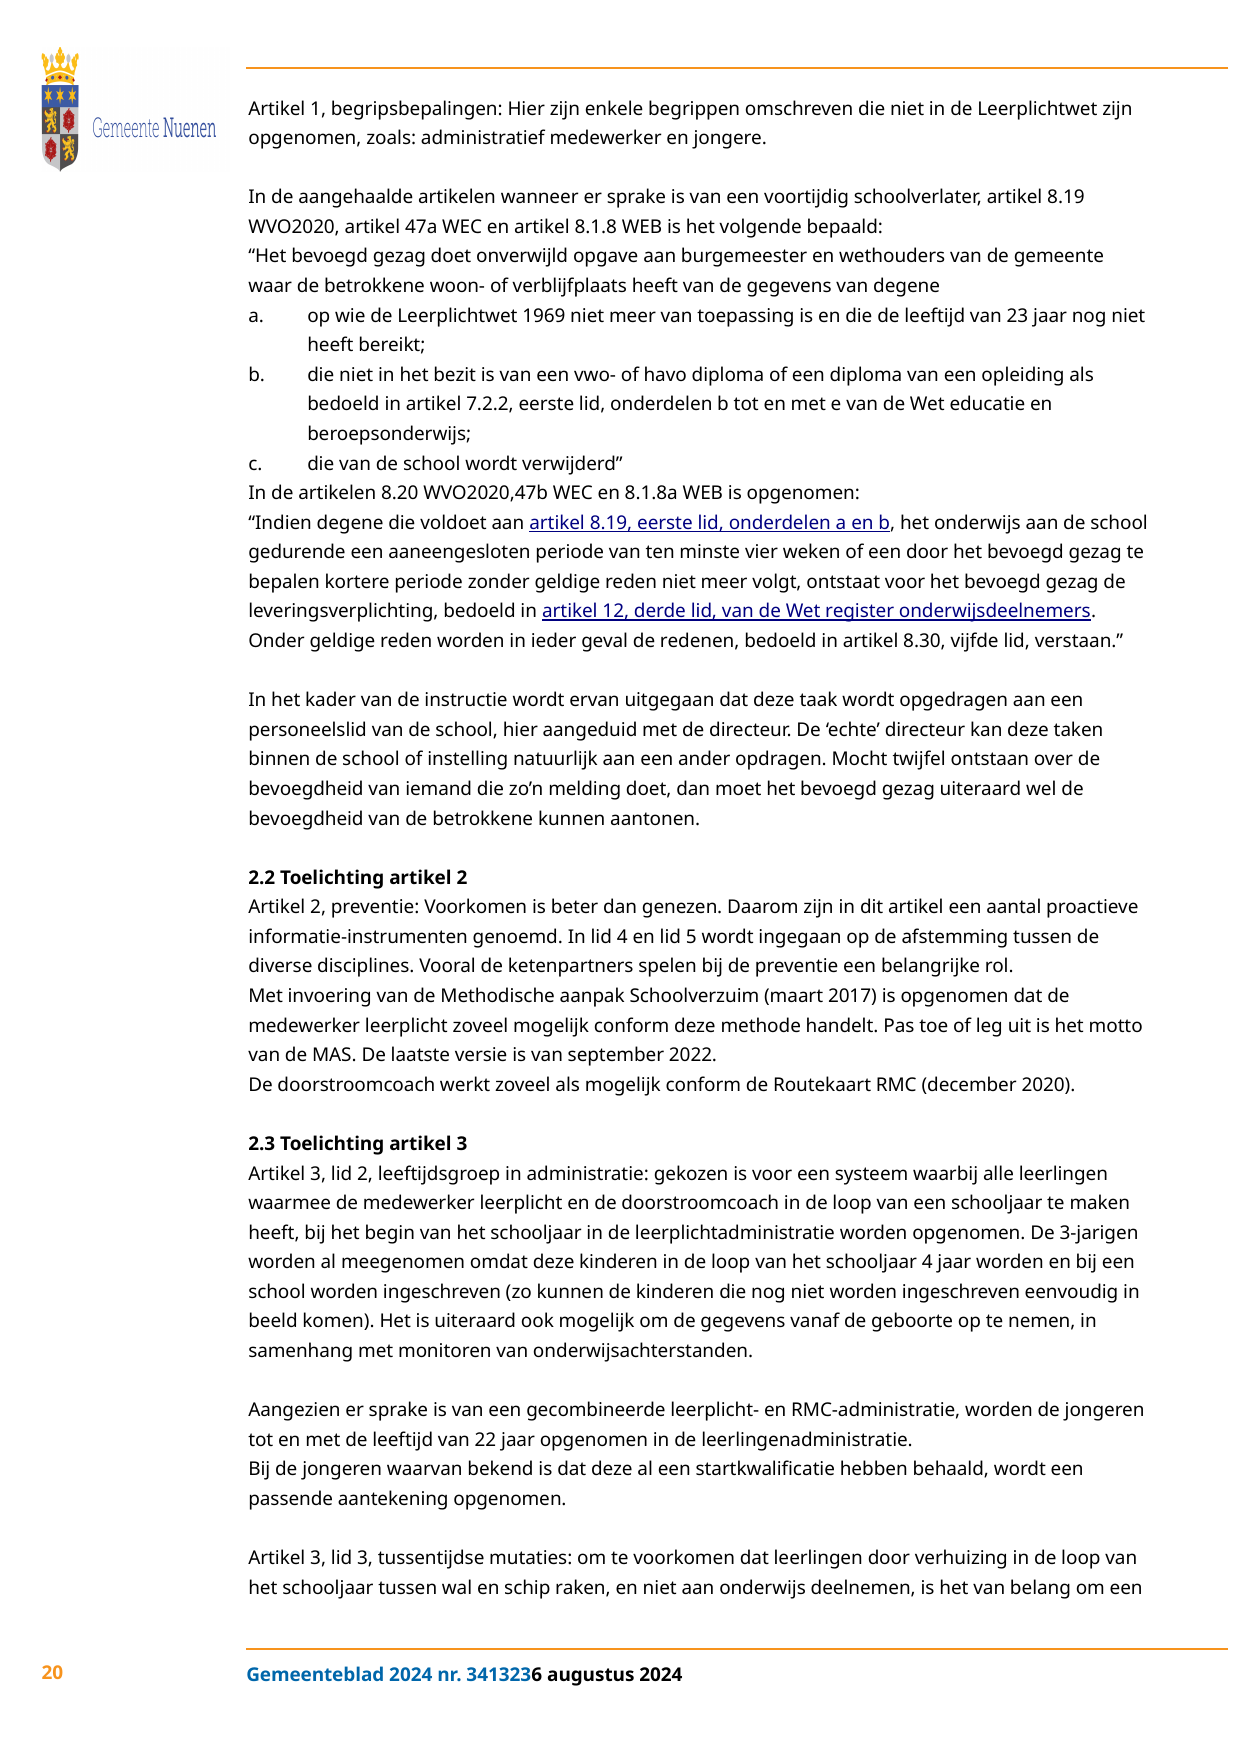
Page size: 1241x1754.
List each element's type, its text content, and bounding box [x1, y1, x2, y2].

text 2.3 Toelichting artikel 3 [248, 1130, 1152, 1156]
list die niet in het bezit is van een vwo- of havo diploma of een diploma van een opleiding als bedoeld in artikel 7.2.2, eerste lid, onderdelen b tot en met e van de Wet educatie en beroepsonderwijs; [248, 361, 1152, 446]
text Artikel 1, begripsbepalingen: Hier zijn enkele begrippen omschreven die niet in de Leerplichtwet zijn opgenomen, zoals: administratief medewerker en jongere. [248, 95, 1152, 150]
list op wie de Leerplichtwet 1969 niet meer van toepassing is en die de leeftijd van 23 jaar nog niet heeft bereikt; [248, 302, 1152, 357]
text Artikel 3, lid 3, tussentijdse mutaties: om te voorkomen dat leerlingen door verhuizing in de loop van het schooljaar tussen wal en schip raken, en niet aan onderwijs deelnemen, is het van belang om een [248, 1544, 1152, 1600]
text Met invoering van de Methodische aanpak Schoolverzuim (maart 2017) is opgenomen dat de medewerker leerplicht zoveel mogelijk conform deze methode handelt. Pas toe of leg uit is het motto van de MAS. De laatste versie is van september 2022. [248, 982, 1152, 1067]
text De doorstroomcoach werkt zoveel als mogelijk conform de Routekaart RMC (december 2020). [248, 1071, 1152, 1097]
text 2.2 Toelichting artikel 2 [248, 864, 1152, 890]
text Artikel 3, lid 2, leeftijdsgroep in administratie: gekozen is voor een systeem waarbij alle leerlingen waarmee de medewerker leerplicht en de doorstroomcoach in de loop van een schooljaar te maken heeft, bij het begin van het schooljaar in de leerplichtadministratie worden opgenomen. De 3-jarigen worden al meegenomen omdat deze kinderen in de loop van het schooljaar 4 jaar worden en bij een school worden ingeschreven (zo kunnen de kinderen die nog niet worden ingeschreven eenvoudig in beeld komen). Het is uiteraard ook mogelijk om de gegevens vanaf de geboorte op te nemen, in samenhang met monitoren van onderwijsachterstanden. [248, 1160, 1152, 1363]
text In de artikelen 8.20 WVO2020,47b WEC en 8.1.8a WEB is opgenomen: [248, 479, 1152, 505]
list die van de school wordt verwijderd” [248, 450, 1152, 476]
text In de aangehaalde artikelen wanneer er sprake is van een voortijdig schoolverlater, artikel 8.19 WVO2020, artikel 47a WEC en artikel 8.1.8 WEB is het volgende bepaald: [248, 183, 1152, 239]
picture [41, 47, 231, 172]
text Bij de jongeren waarvan bekend is dat deze al een startkwalificatie hebben behaald, wordt een passende aantekening opgenomen. [248, 1456, 1152, 1511]
text “Het bevoegd gezag doet onverwijld opgave aan burgemeester en wethouders van de gemeente waar de betrokkene woon- of verblijfplaats heeft van de gegevens van degene [248, 243, 1152, 298]
text “Indien degene die voldoet aan artikel 8.19, eerste lid, onderdelen a en b, het onderwijs aan de school gedurende een aaneengesloten periode van ten minste vier weken of een door het bevoegd gezag te bepalen kortere periode zonder geldige reden niet meer volgt, ontstaat voor het bevoegd gezag de leveringsverplichting, bedoeld in artikel 12, derde lid, van de Wet register onderwijsdeelnemers. Onder geldige reden worden in ieder geval de redenen, bedoeld in artikel 8.30, vijfde lid, verstaan.” [248, 509, 1152, 653]
text In het kader van de instructie wordt ervan uitgegaan dat deze taak wordt opgedragen aan een personeelslid van de school, hier aangeduid met de directeur. De ‘echte’ directeur kan deze taken binnen de school of instelling natuurlijk aan een ander opdragen. Mocht twijfel ontstaan over de bevoegdheid van iemand die zo’n melding doet, dan moet het bevoegd gezag uiteraard wel de bevoegdheid van de betrokkene kunnen aantonen. [248, 686, 1152, 831]
text Artikel 2, preventie: Voorkomen is beter dan genezen. Daarom zijn in dit artikel een aantal proactieve informatie-instrumenten genoemd. In lid 4 en lid 5 wordt ingegaan op de afstemming tussen de diverse disciplines. Vooral de ketenpartners spelen bij de preventie een belangrijke rol. [248, 893, 1152, 978]
text Aangezien er sprake is van een gecombineerde leerplicht- en RMC-administratie, worden de jongeren tot en met de leeftijd van 22 jaar opgenomen in de leerlingenadministratie. [248, 1396, 1152, 1452]
